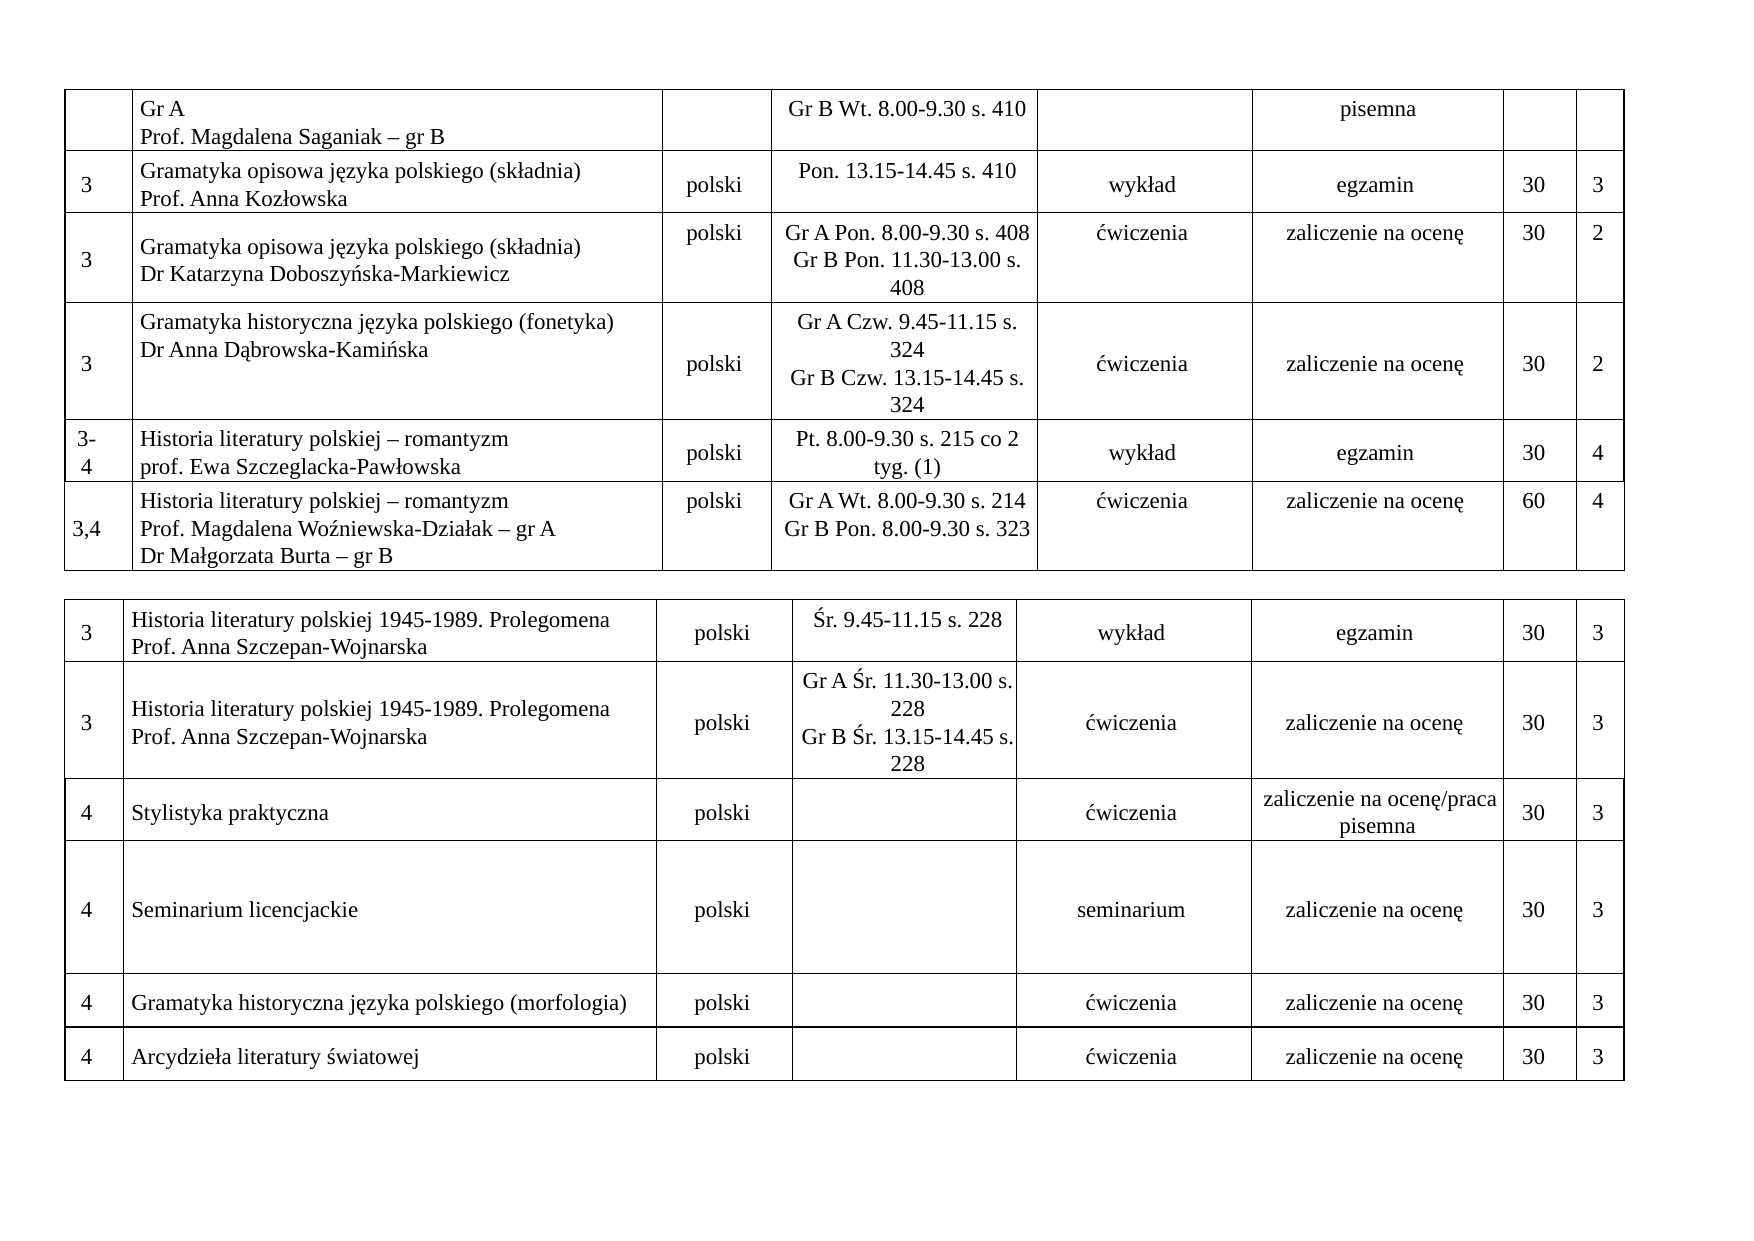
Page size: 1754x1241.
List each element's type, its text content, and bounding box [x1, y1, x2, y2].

table_cell [66, 90, 132, 150]
table_cell polski [657, 662, 792, 778]
table_cell 2 [1577, 303, 1623, 419]
table_cell polski [657, 974, 792, 1026]
table_cell zaliczenie na ocenę [1252, 841, 1503, 973]
table_cell zaliczenie na ocenę [1252, 1028, 1503, 1080]
table_cell [793, 779, 1016, 840]
table_cell zaliczenie na ocenę [1253, 213, 1503, 302]
table_cell 4 [66, 841, 123, 973]
table_cell 2 [1577, 213, 1623, 302]
table_cell [793, 974, 1016, 1026]
table_cell polski [663, 420, 771, 481]
table_cell Stylistyka praktyczna [124, 779, 656, 840]
table_cell 3 [66, 151, 132, 212]
table_cell polski [657, 1028, 792, 1080]
table_cell zaliczenie na ocenę/praca pisemna [1252, 779, 1503, 840]
table_cell [1577, 90, 1623, 150]
table_cell polski [663, 213, 771, 302]
table_cell ćwiczenia [1017, 974, 1251, 1026]
table_header 3 [65, 600, 123, 661]
table_cell 3,4 [65, 482, 132, 570]
table_cell 3 [1577, 662, 1624, 778]
table_cell 30 [1504, 303, 1576, 419]
table_cell ćwiczenia [1017, 662, 1251, 778]
table_cell 3 [1577, 151, 1623, 212]
table_header Historia literatury polskiej 1945-1989. Prolegomena Prof. Anna Szczepan-Wojnarska [124, 600, 656, 661]
table_cell polski [657, 841, 792, 973]
table_cell 3 [65, 662, 123, 778]
table_cell [793, 1028, 1016, 1080]
table_cell polski [663, 482, 771, 570]
table_cell ćwiczenia [1038, 213, 1252, 302]
table_cell Gr A Śr. 11.30-13.00 s. 228 Gr B Śr. 13.15-14.45 s. 228 [793, 662, 1016, 778]
table_cell zaliczenie na ocenę [1252, 662, 1503, 778]
table_cell ćwiczenia [1017, 1028, 1251, 1080]
table_cell seminarium [1017, 841, 1251, 973]
table_header wykład [1017, 600, 1251, 661]
table_cell Gramatyka historyczna języka polskiego (morfologia) [124, 974, 656, 1026]
table_cell egzamin [1253, 420, 1503, 481]
table_cell Gramatyka opisowa języka polskiego (składnia) Prof. Anna Kozłowska [133, 151, 662, 212]
table_cell 30 [1504, 213, 1576, 302]
table_cell 30 [1504, 420, 1576, 481]
table_cell 4 [1577, 482, 1624, 570]
table_cell zaliczenie na ocenę [1252, 974, 1503, 1026]
table_cell 4 [66, 1028, 123, 1080]
table_cell wykład [1038, 151, 1252, 212]
table_cell wykład [1038, 420, 1252, 481]
table_header Śr. 9.45-11.15 s. 228 [793, 600, 1016, 661]
table_cell Historia literatury polskiej 1945-1989. Prolegomena Prof. Anna Szczepan-Wojnarska [124, 662, 656, 778]
table_cell zaliczenie na ocenę [1253, 303, 1503, 419]
table_cell [1504, 90, 1576, 150]
table_header 30 [1504, 600, 1576, 661]
table_cell [793, 841, 1016, 973]
table_cell Gramatyka opisowa języka polskiego (składnia) Dr Katarzyna Doboszyńska-Markiewicz [133, 213, 662, 302]
table_cell Pon. 13.15-14.45 s. 410 [772, 151, 1037, 212]
table_cell 3 [1577, 974, 1623, 1026]
table_cell 30 [1504, 974, 1576, 1026]
table_cell 3 [1577, 1028, 1623, 1080]
table_cell Historia literatury polskiej – romantyzm Prof. Magdalena Woźniewska-Działak – gr A Dr Małgorzata Burta – gr B [133, 482, 662, 570]
table_cell Gramatyka historyczna języka polskiego (fonetyka) Dr Anna Dąbrowska-Kamińska [133, 303, 662, 419]
table_cell ćwiczenia [1038, 303, 1252, 419]
table_cell zaliczenie na ocenę [1253, 482, 1503, 570]
table_cell 30 [1504, 151, 1576, 212]
table_cell Gr A Pon. 8.00-9.30 s. 408 Gr B Pon. 11.30-13.00 s. 408 [772, 213, 1037, 302]
table_cell 3 [66, 213, 132, 302]
table_cell 30 [1504, 841, 1576, 973]
table_cell Gr B Wt. 8.00-9.30 s. 410 [772, 90, 1037, 150]
table_cell polski [657, 779, 792, 840]
table_cell 30 [1504, 662, 1576, 778]
table_cell 3- 4 [66, 420, 132, 481]
table_cell egzamin [1253, 151, 1503, 212]
table_cell Gr A Prof. Magdalena Saganiak – gr B [133, 90, 662, 150]
table_cell polski [663, 303, 771, 419]
table_cell polski [663, 151, 771, 212]
table_cell 3 [66, 303, 132, 419]
table_header polski [657, 600, 792, 661]
table_cell 60 [1504, 482, 1576, 570]
table_cell 30 [1504, 779, 1576, 840]
table_cell 3 [1577, 841, 1623, 973]
table_cell Arcydzieła literatury światowej [124, 1028, 656, 1080]
table_cell 4 [66, 779, 123, 840]
table_cell 4 [1577, 420, 1623, 481]
table_cell Gr A Czw. 9.45-11.15 s. 324 Gr B Czw. 13.15-14.45 s. 324 [772, 303, 1037, 419]
table_cell 4 [66, 974, 123, 1026]
table_cell [1038, 90, 1252, 150]
table_cell Pt. 8.00-9.30 s. 215 co 2 tyg. (1) [772, 420, 1037, 481]
table_cell ćwiczenia [1038, 482, 1252, 570]
table_header 3 [1577, 600, 1624, 661]
table_cell pisemna [1253, 90, 1503, 150]
table_cell Seminarium licencjackie [124, 841, 656, 973]
table_cell [663, 90, 771, 150]
table_cell ćwiczenia [1017, 779, 1251, 840]
table_cell 30 [1504, 1028, 1576, 1080]
table_header egzamin [1252, 600, 1503, 661]
table_cell 3 [1577, 779, 1623, 840]
table_cell Historia literatury polskiej – romantyzm prof. Ewa Szczeglacka-Pawłowska [133, 420, 662, 481]
table_cell Gr A Wt. 8.00-9.30 s. 214 Gr B Pon. 8.00-9.30 s. 323 [772, 482, 1037, 570]
